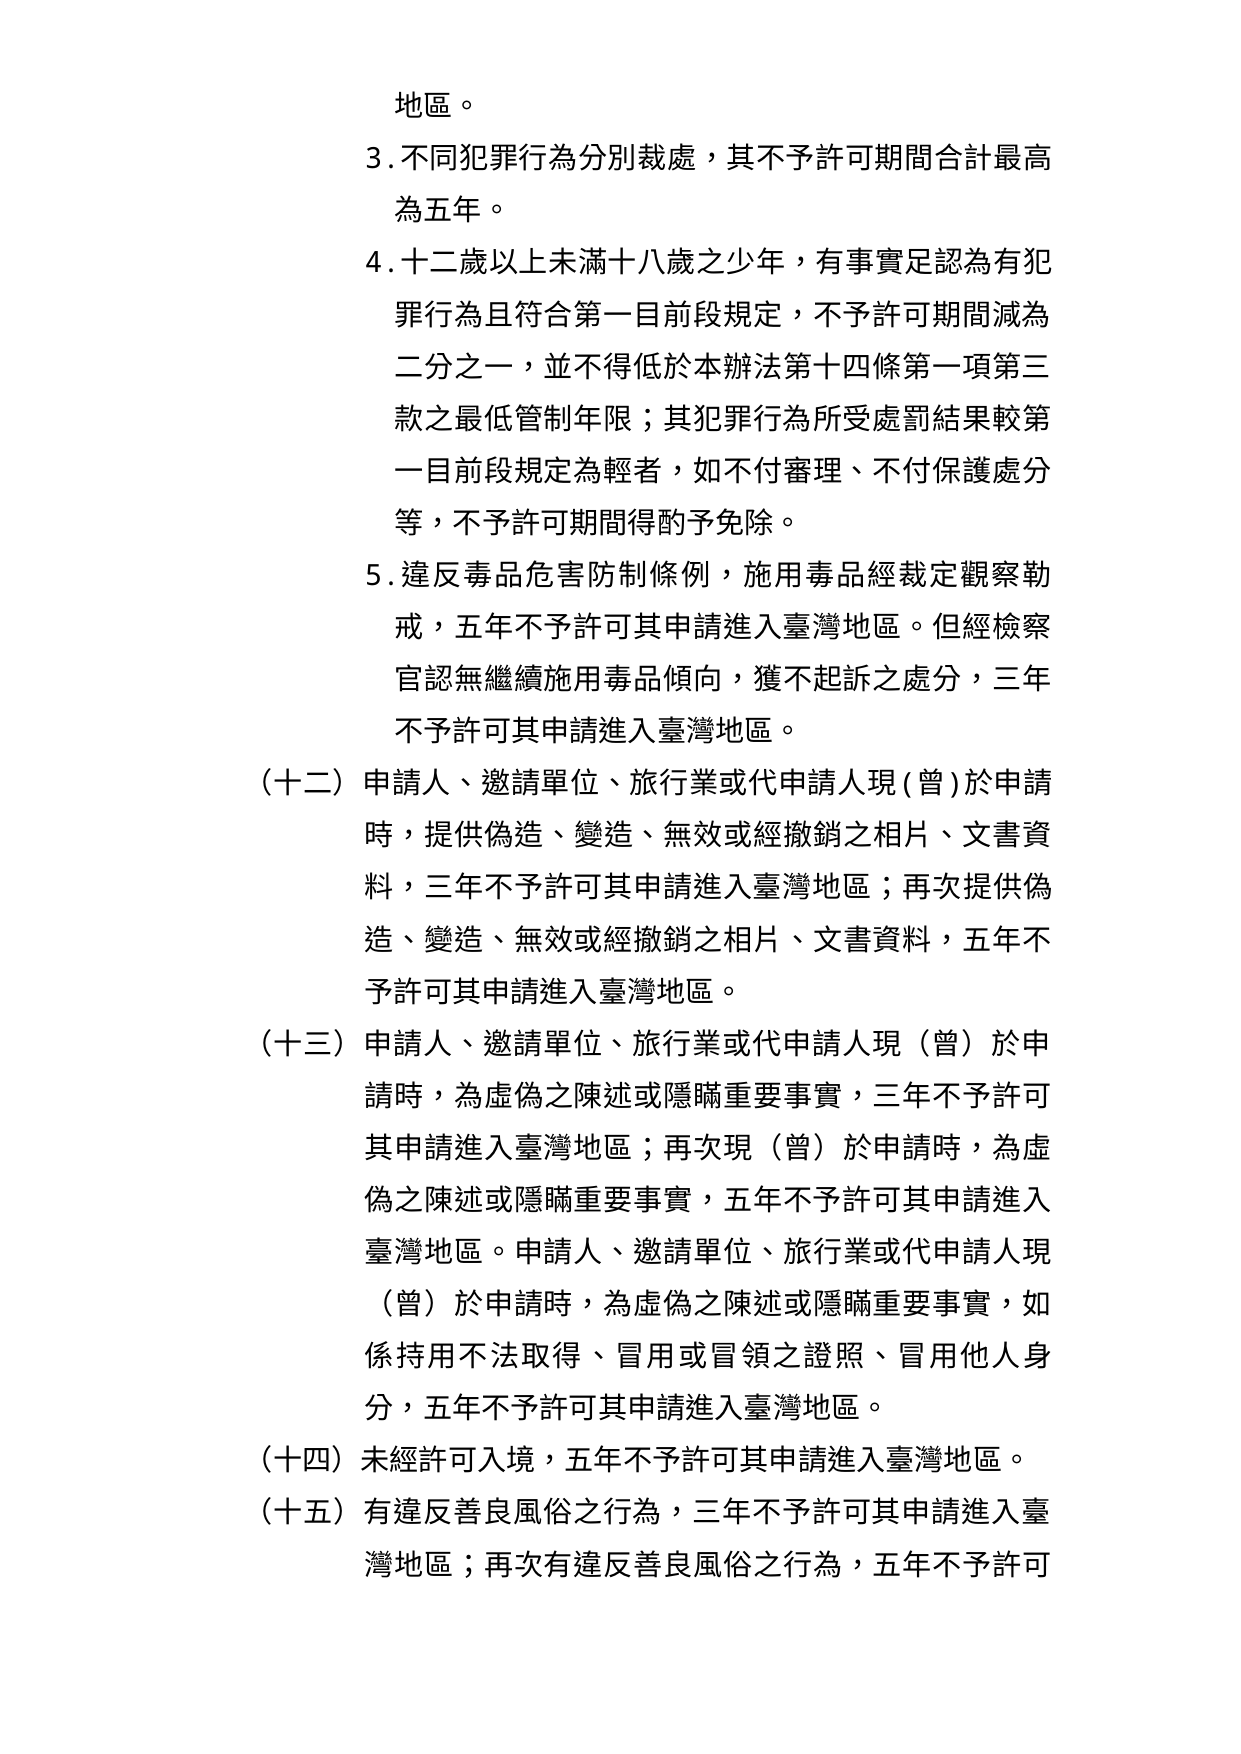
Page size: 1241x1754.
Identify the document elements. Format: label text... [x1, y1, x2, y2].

text 地區。 [364, 75, 1053, 127]
text （十二）申請人、邀請單位、旅行業或代申請人現(曾)於申請時，提供偽造、變造、無效或經撤銷之相片、文書資料，三年不予許可其申請進入臺灣地區；再次提供偽造、變造、無效或經撤銷之相片、文書資料，五年不予許可其申請進入臺灣地區。 [244, 752, 1053, 1012]
text 4.十二歲以上未滿十八歲之少年，有事實足認為有犯罪行為且符合第一目前段規定，不予許可期間減為二分之一，並不得低於本辦法第十四條第一項第三款之最低管制年限；其犯罪行為所受處罰結果較第一目前段規定為輕者，如不付審理、不付保護處分等，不予許可期間得酌予免除。 [364, 231, 1053, 544]
text （十五）有違反善良風俗之行為，三年不予許可其申請進入臺灣地區；再次有違反善良風俗之行為，五年不予許可 [244, 1481, 1053, 1585]
text 5.違反毒品危害防制條例，施用毒品經裁定觀察勒戒，五年不予許可其申請進入臺灣地區。但經檢察官認無繼續施用毒品傾向，獲不起訴之處分，三年不予許可其申請進入臺灣地區。 [364, 544, 1053, 752]
text （十四）未經許可入境，五年不予許可其申請進入臺灣地區。 [244, 1429, 1053, 1481]
text 3.不同犯罪行為分別裁處，其不予許可期間合計最高為五年。 [364, 127, 1053, 231]
text （十三）申請人、邀請單位、旅行業或代申請人現（曾）於申請時，為虛偽之陳述或隱瞞重要事實，三年不予許可其申請進入臺灣地區；再次現（曾）於申請時，為虛偽之陳述或隱瞞重要事實，五年不予許可其申請進入臺灣地區。申請人、邀請單位、旅行業或代申請人現（曾）於申請時，為虛偽之陳述或隱瞞重要事實，如係持用不法取得、冒用或冒領之證照、冒用他人身分，五年不予許可其申請進入臺灣地區。 [244, 1012, 1053, 1429]
